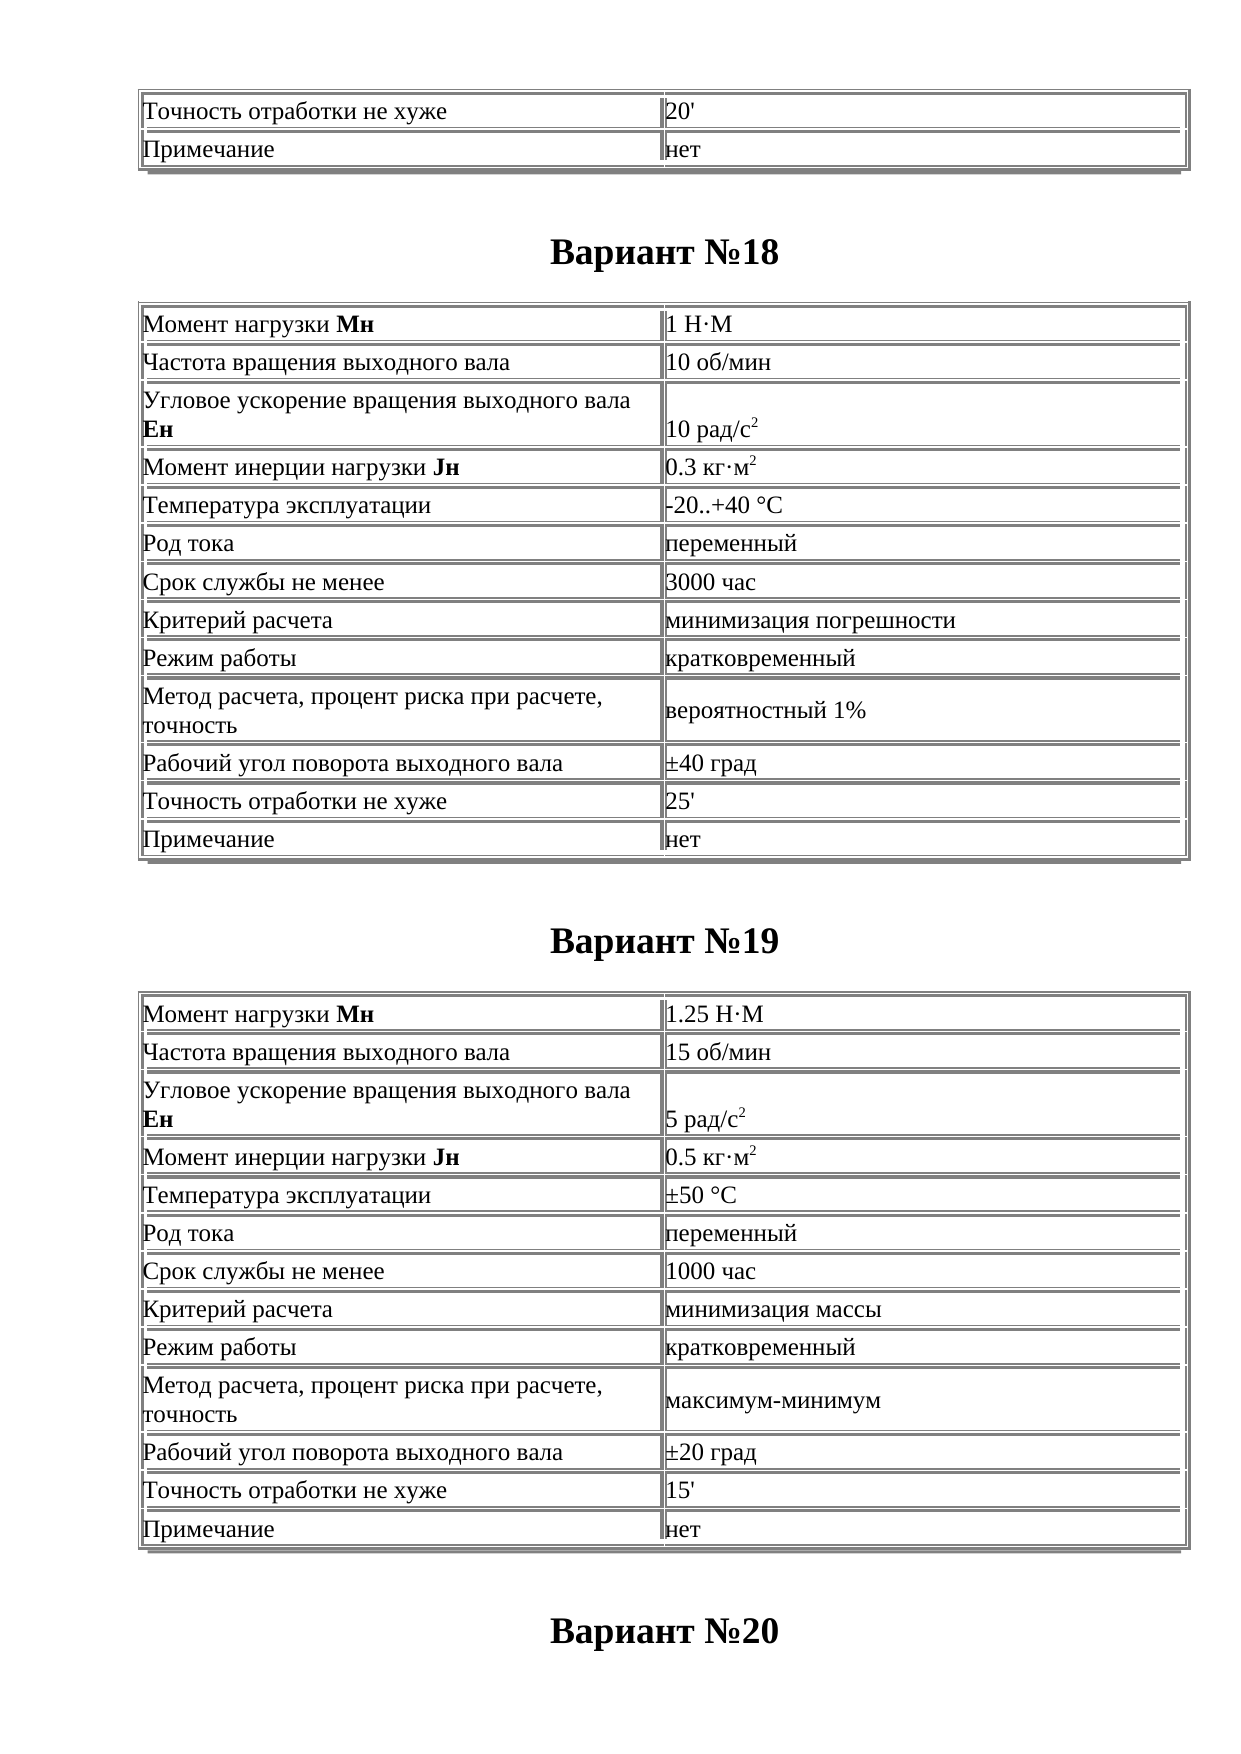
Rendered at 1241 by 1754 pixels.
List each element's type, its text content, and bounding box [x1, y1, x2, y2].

table_cell ±50 °С [664, 1172, 1188, 1210]
table_cell кратковременный [664, 635, 1188, 673]
table_cell Угловое ускорение вращения выходного вала Ен [141, 378, 663, 444]
table_cell ±20 град [664, 1430, 1188, 1468]
table_header Момент нагрузки Мн [144, 997, 663, 1029]
table_cell Точность отработки не хуже [141, 1468, 663, 1506]
table_cell Частота вращения выходного вала [141, 340, 663, 378]
table_cell 3000 час [664, 559, 1188, 597]
table_cell максимум-минимум [664, 1363, 1188, 1430]
table_cell минимизация массы [664, 1287, 1188, 1325]
table_cell Точность отработки не хуже [144, 95, 663, 127]
table_cell 10 об/мин [664, 340, 1188, 378]
table_header Момент нагрузки Мн [144, 308, 663, 339]
table_cell Род тока [141, 1210, 663, 1248]
table_cell переменный [664, 521, 1188, 559]
table_cell вероятностный 1% [664, 673, 1188, 740]
table_cell 15' [664, 1468, 1188, 1506]
table_cell Момент инерции нагрузки Jн [141, 445, 663, 483]
table_cell Температура эксплуатации [141, 483, 663, 521]
table_cell Критерий расчета [141, 597, 663, 635]
table_cell Рабочий угол поворота выходного вала [141, 1430, 663, 1468]
table_cell 10 рад/с2 [664, 378, 1188, 444]
table_cell ±40 град [664, 740, 1188, 778]
table_cell 0.5 кг·м2 [664, 1134, 1188, 1172]
table_cell 5 рад/с2 [664, 1067, 1188, 1134]
table_cell нет [664, 816, 1188, 854]
table_header 1 Н·М [664, 303, 1188, 339]
subtitle Вариант №18 [148, 229, 1181, 272]
table_cell Срок службы не менее [141, 1249, 663, 1287]
table_cell Метод расчета, процент риска при расчете, точность [141, 673, 663, 740]
table_cell Рабочий угол поворота выходного вала [141, 740, 663, 778]
table_cell Род тока [141, 521, 663, 559]
table_cell Режим работы [141, 635, 663, 673]
table_cell Температура эксплуатации [141, 1172, 663, 1210]
table_cell переменный [664, 1210, 1188, 1248]
table_cell 25' [664, 778, 1188, 816]
table_cell Режим работы [141, 1325, 663, 1363]
table_cell 0.3 кг·м2 [664, 445, 1188, 483]
table_cell кратковременный [664, 1325, 1188, 1363]
table_cell Угловое ускорение вращения выходного вала Ен [141, 1067, 663, 1134]
table_cell Срок службы не менее [141, 559, 663, 597]
table_cell Точность отработки не хуже [141, 778, 663, 816]
table_cell Примечание [141, 127, 663, 165]
table_cell Частота вращения выходного вала [141, 1029, 663, 1067]
subtitle Вариант №20 [148, 1608, 1181, 1651]
table_cell нет [664, 127, 1188, 165]
table_cell 1000 час [664, 1249, 1188, 1287]
table_cell Примечание [141, 1506, 663, 1544]
table_cell минимизация погрешности [664, 597, 1188, 635]
table_cell 20' [664, 90, 1188, 127]
table_cell 15 об/мин [664, 1029, 1188, 1067]
subtitle Вариант №19 [148, 919, 1181, 962]
table_cell Момент инерции нагрузки Jн [141, 1134, 663, 1172]
table_cell Критерий расчета [141, 1287, 663, 1325]
table_cell нет [664, 1506, 1188, 1544]
table_cell Метод расчета, процент риска при расчете, точность [141, 1363, 663, 1430]
table_header 1.25 Н·М [664, 993, 1188, 1029]
table_cell -20..+40 °С [664, 483, 1188, 521]
table_cell Примечание [141, 816, 663, 854]
